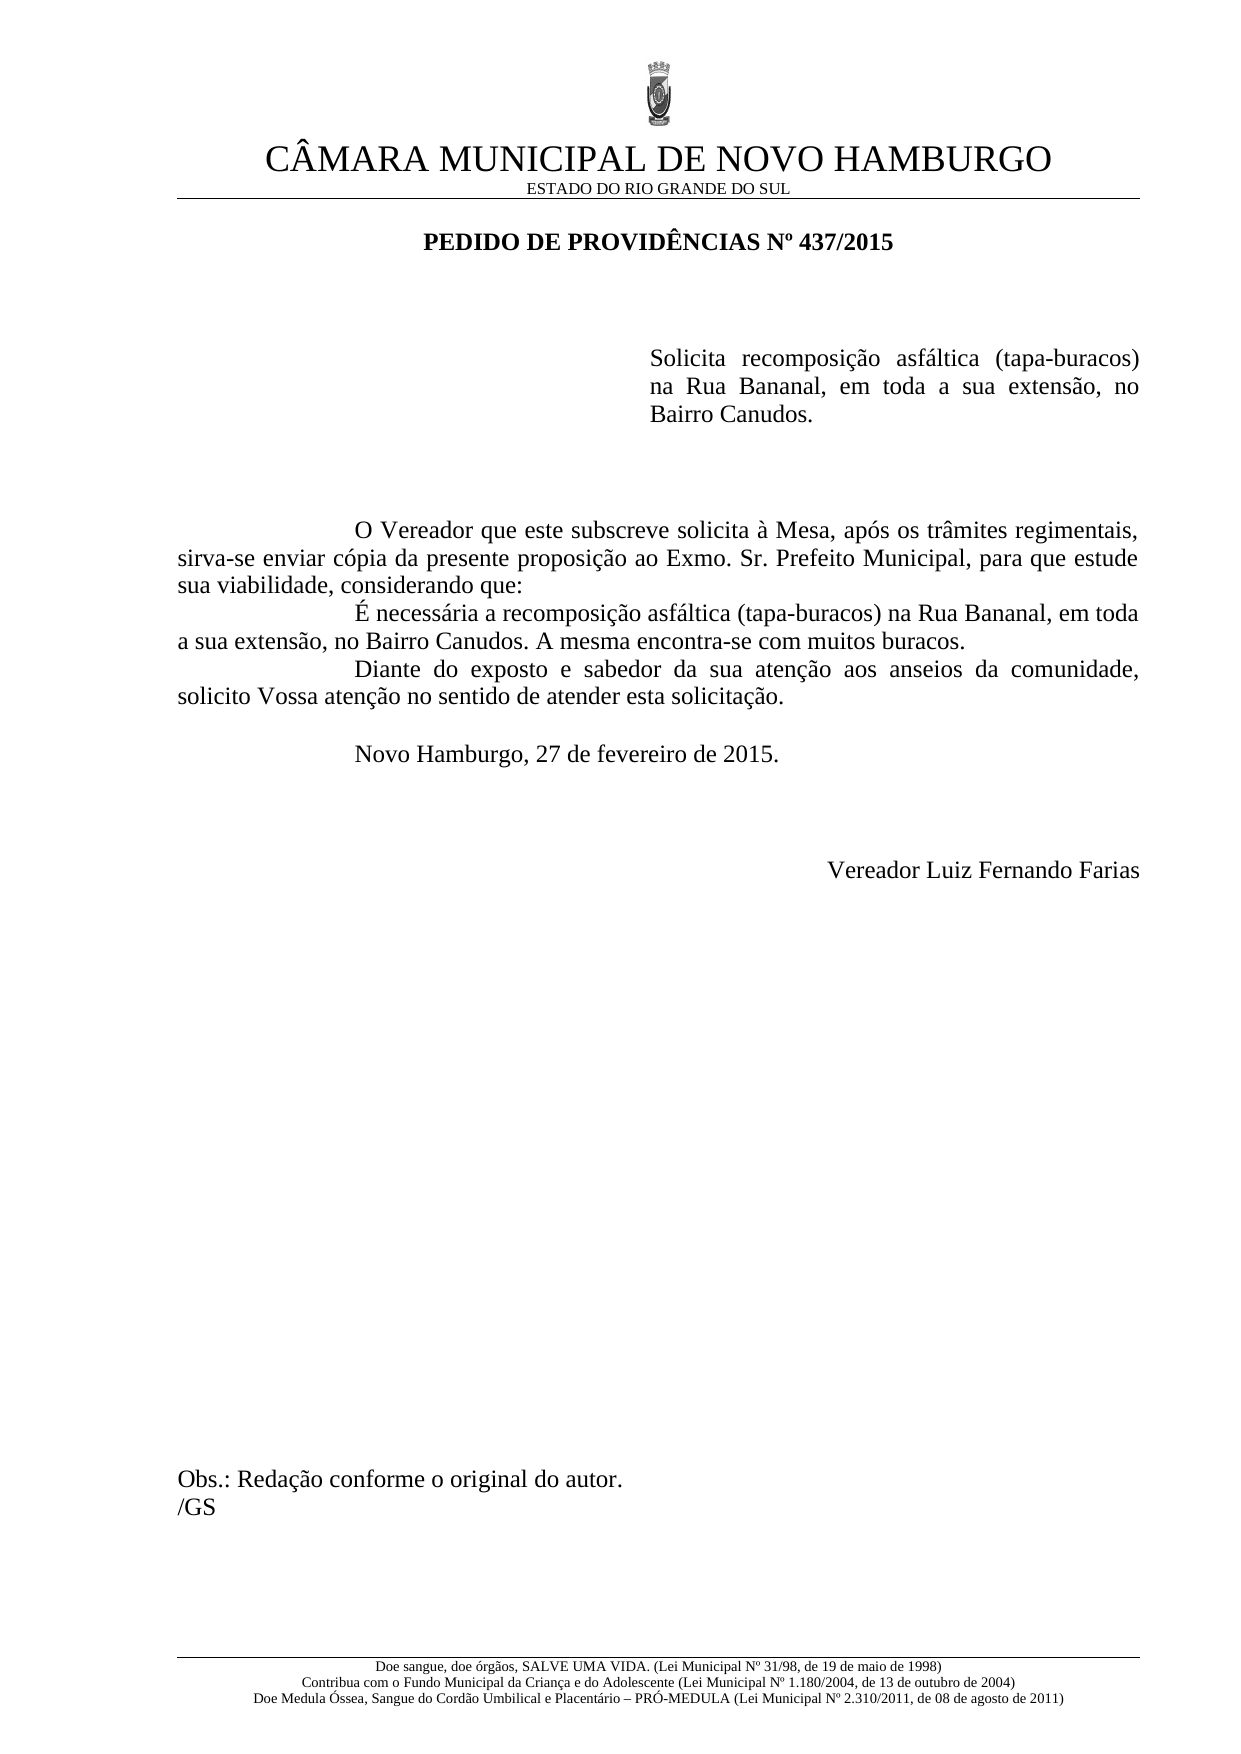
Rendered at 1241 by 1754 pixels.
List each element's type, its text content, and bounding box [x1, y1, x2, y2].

text Novo Hamburgo, 27 de fevereiro de 2015. [177, 740, 1140, 767]
text Obs.: Redação conforme o original do autor. [177, 1466, 1140, 1493]
text /GS [177, 1493, 1140, 1521]
text Diante do exposto e sabedor da sua atenção aos anseios da comunidade, solicito Vossa atenção no sentido de atender esta solicitação. [177, 655, 1140, 710]
text PEDIDO DE PROVIDÊNCIAS Nº 437/2015 [177, 228, 1140, 256]
text É necessária a recomposição asfáltica (tapa-buracos) na Rua Bananal, em toda a sua extensão, no Bairro Canudos. A mesma encontra-se com muitos buracos. [177, 599, 1140, 655]
text O Vereador que este subscreve solicita à Mesa, após os trâmites regimentais, sirva-se enviar cópia da presente proposição ao Exmo. Sr. Prefeito Municipal, para que estude sua viabilidade, considerando que: [177, 516, 1140, 599]
text Solicita recomposição asfáltica (tapa-buracos) na Rua Bananal, em toda a sua extensão, no Bairro Canudos. [649, 344, 1140, 428]
text Vereador Luiz Fernando Farias [177, 856, 1140, 884]
